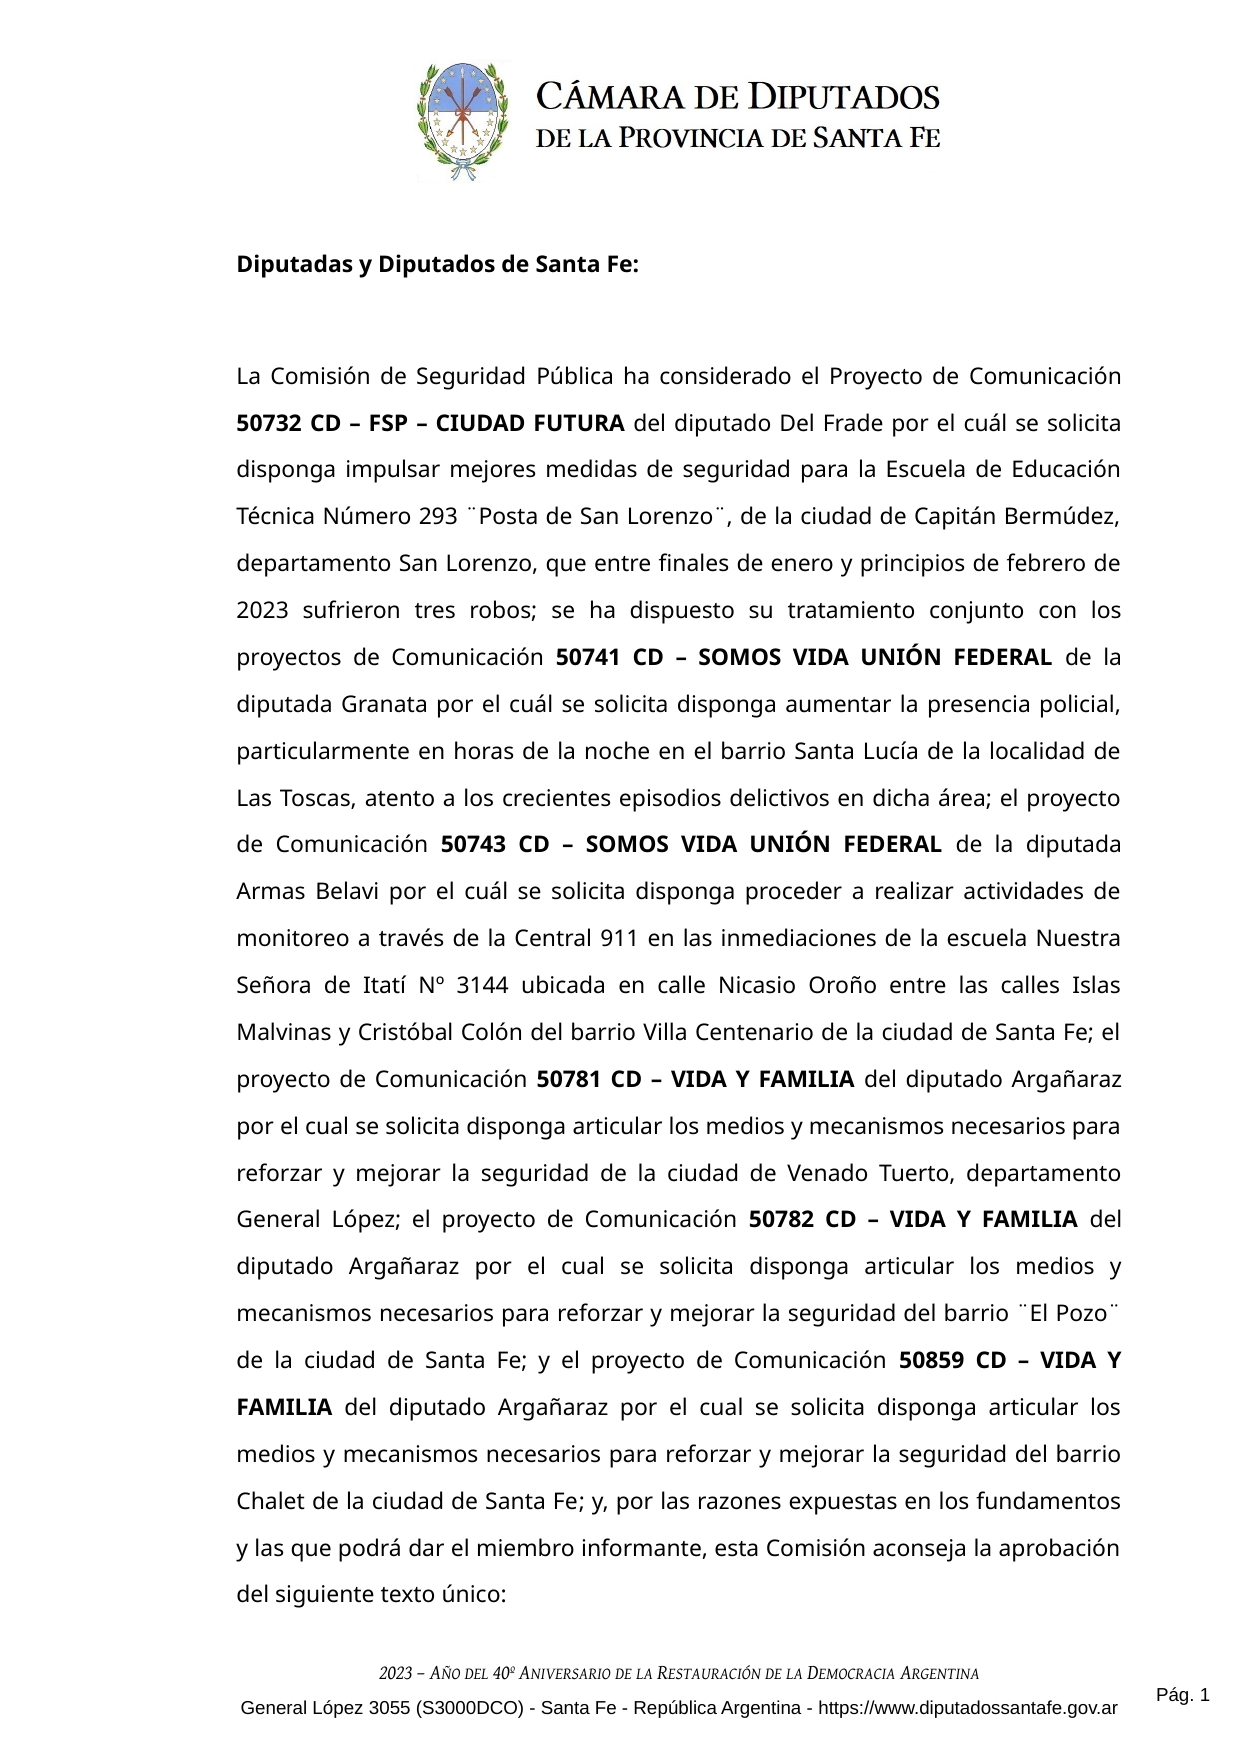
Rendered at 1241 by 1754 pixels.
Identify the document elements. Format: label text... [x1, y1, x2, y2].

text La Comisión de Seguridad Pública ha considerado el Proyecto de Comunicación 50732 CD – FSP – CIUDAD FUTURA del diputado Del Frade por el cuál se solicita disponga impulsar mejores medidas de seguridad para la Escuela de Educación Técnica Número 293 ¨Posta de San Lorenzo¨, de la ciudad de Capitán Bermúdez, departamento San Lorenzo, que entre finales de enero y principios de febrero de 2023 sufrieron tres robos; se ha dispuesto su tratamiento conjunto con los proyectos de Comunicación 50741 CD – SOMOS VIDA UNIÓN FEDERAL de la diputada Granata por el cuál se solicita disponga aumentar la presencia policial, particularmente en horas de la noche en el barrio Santa Lucía de la localidad de Las Toscas, atento a los crecientes episodios delictivos en dicha área; el proyecto de Comunicación 50743 CD – SOMOS VIDA UNIÓN FEDERAL de la diputada Armas Belavi por el cuál se solicita disponga proceder a realizar actividades de monitoreo a través de la Central 911 en las inmediaciones de la escuela Nuestra Señora de Itatí Nº 3144 ubicada en calle Nicasio Oroño entre las calles Islas Malvinas y Cristóbal Colón del barrio Villa Centenario de la ciudad de Santa Fe; el proyecto de Comunicación 50781 CD – VIDA Y FAMILIA del diputado Argañaraz por el cual se solicita disponga articular los medios y mecanismos necesarios para reforzar y mejorar la seguridad de la ciudad de Venado Tuerto, departamento General López; el proyecto de Comunicación 50782 CD – VIDA Y FAMILIA del diputado Argañaraz por el cual se solicita disponga articular los medios y mecanismos necesarios para reforzar y mejorar la seguridad del barrio ¨El Pozo¨ de la ciudad de Santa Fe; y el proyecto de Comunicación 50859 CD – VIDA Y FAMILIA del diputado Argañaraz por el cual se solicita disponga articular los medios y mecanismos necesarios para reforzar y mejorar la seguridad del barrio Chalet de la ciudad de Santa Fe; y, por las razones expuestas en los fundamentos y las que podrá dar el miembro informante, esta Comisión aconseja la aprobación del siguiente texto único: [236, 360, 1122, 1610]
text Diputadas y Diputados de Santa Fe: [236, 248, 1122, 279]
picture [413, 59, 945, 183]
